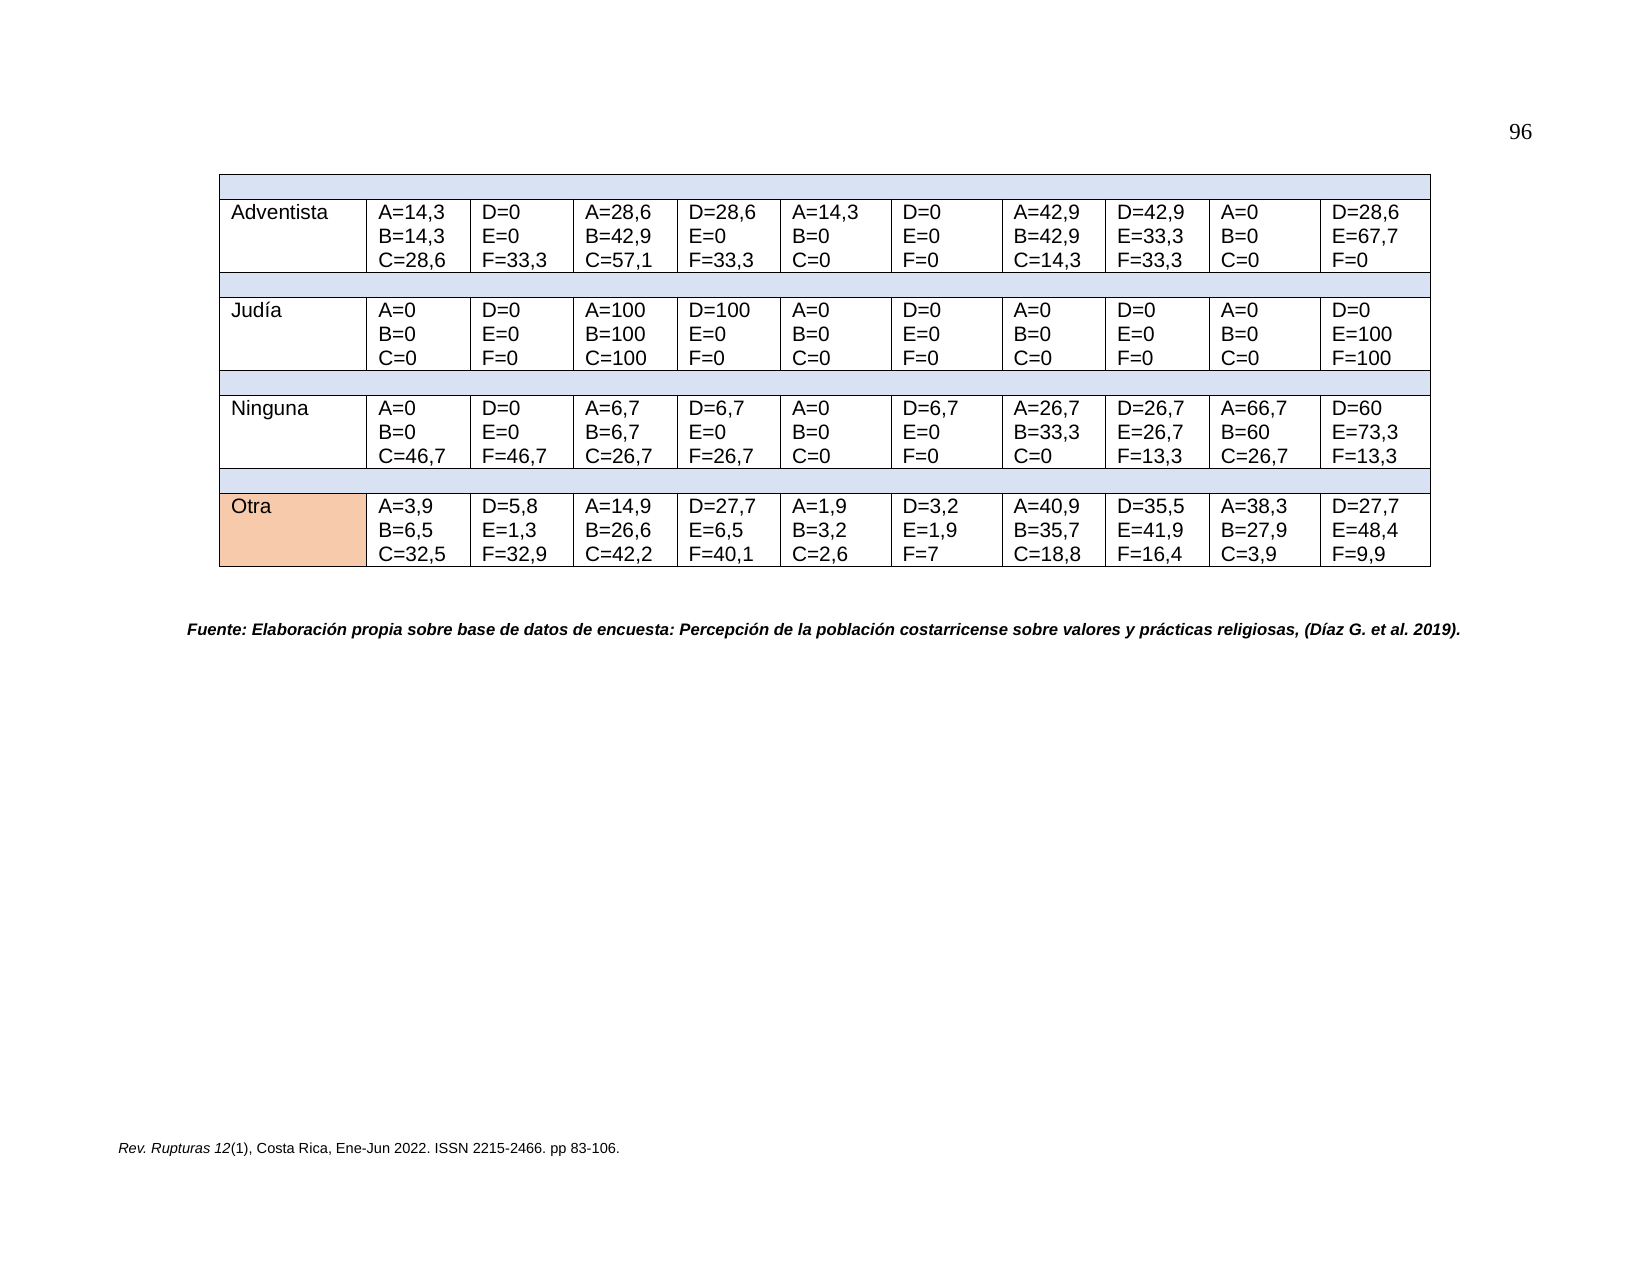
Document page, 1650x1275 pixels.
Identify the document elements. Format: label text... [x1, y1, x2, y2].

table_cell A=0 B=0 C=0 [1003, 298, 1105, 370]
table_cell D=26,7 E=26,7 F=13,3 [1106, 396, 1209, 468]
table_cell [220, 175, 1430, 199]
table_cell Judía [220, 298, 366, 370]
table_cell A=26,7 B=33,3 C=0 [1003, 396, 1105, 468]
table_cell A=14,9 B=26,6 C=42,2 [574, 494, 677, 566]
table_cell D=6,7 E=0 F=0 [892, 396, 1002, 468]
table_cell [220, 469, 1430, 493]
table_cell A=0 B=0 C=0 [781, 298, 891, 370]
table_cell D=0 E=0 F=46,7 [471, 396, 573, 468]
table_cell A=38,3 B=27,9 C=3,9 [1210, 494, 1320, 566]
table_cell Adventista [220, 200, 366, 272]
table_cell D=5,8 E=1,3 F=32,9 [471, 494, 573, 566]
table_cell D=0 E=0 F=33,3 [471, 200, 573, 272]
table_cell D=28,6 E=67,7 F=0 [1321, 200, 1430, 272]
table_cell A=3,9 B=6,5 C=32,5 [367, 494, 470, 566]
table_cell D=6,7 E=0 F=26,7 [678, 396, 780, 468]
table_cell [220, 273, 1430, 297]
table_cell A=6,7 B=6,7 C=26,7 [574, 396, 677, 468]
table_cell D=0 E=0 F=0 [892, 200, 1002, 272]
table_cell D=100 E=0 F=0 [678, 298, 780, 370]
table_cell D=3,2 E=1,9 F=7 [892, 494, 1002, 566]
table_cell D=0 E=0 F=0 [892, 298, 1002, 370]
table_cell A=0 B=0 C=0 [1210, 298, 1320, 370]
table_cell A=0 B=0 C=0 [1210, 200, 1320, 272]
table_cell D=35,5 E=41,9 F=16,4 [1106, 494, 1209, 566]
table_cell A=1,9 B=3,2 C=2,6 [781, 494, 891, 566]
table_cell D=0 E=0 F=0 [1106, 298, 1209, 370]
table_cell Ninguna [220, 396, 366, 468]
text Fuente: Elaboración propia sobre base de datos de encuesta: Percepción de la población costarricense sobre valores y prácticas religiosas, (Díaz G. et al. 2019). [118, 619, 1532, 638]
table_cell A=42,9 B=42,9 C=14,3 [1003, 200, 1105, 272]
table_cell D=0 E=0 F=0 [471, 298, 573, 370]
table_cell D=27,7 E=6,5 F=40,1 [678, 494, 780, 566]
table_cell A=0 B=0 C=0 [367, 298, 470, 370]
table_cell A=100 B=100 C=100 [574, 298, 677, 370]
table_cell D=42,9 E=33,3 F=33,3 [1106, 200, 1209, 272]
table_cell D=0 E=100 F=100 [1321, 298, 1430, 370]
table_cell A=0 B=0 C=0 [781, 396, 891, 468]
table_cell A=14,3 B=0 C=0 [781, 200, 891, 272]
table_cell A=0 B=0 C=46,7 [367, 396, 470, 468]
table_cell D=60 E=73,3 F=13,3 [1321, 396, 1430, 468]
table_cell [220, 371, 1430, 395]
table_cell Otra [220, 494, 366, 566]
table_cell D=28,6 E=0 F=33,3 [678, 200, 780, 272]
table_cell D=27,7 E=48,4 F=9,9 [1321, 494, 1430, 566]
table_cell A=28,6 B=42,9 C=57,1 [574, 200, 677, 272]
table_cell A=66,7 B=60 C=26,7 [1210, 396, 1320, 468]
table_cell A=14,3 B=14,3 C=28,6 [367, 200, 470, 272]
table_cell A=40,9 B=35,7 C=18,8 [1003, 494, 1105, 566]
